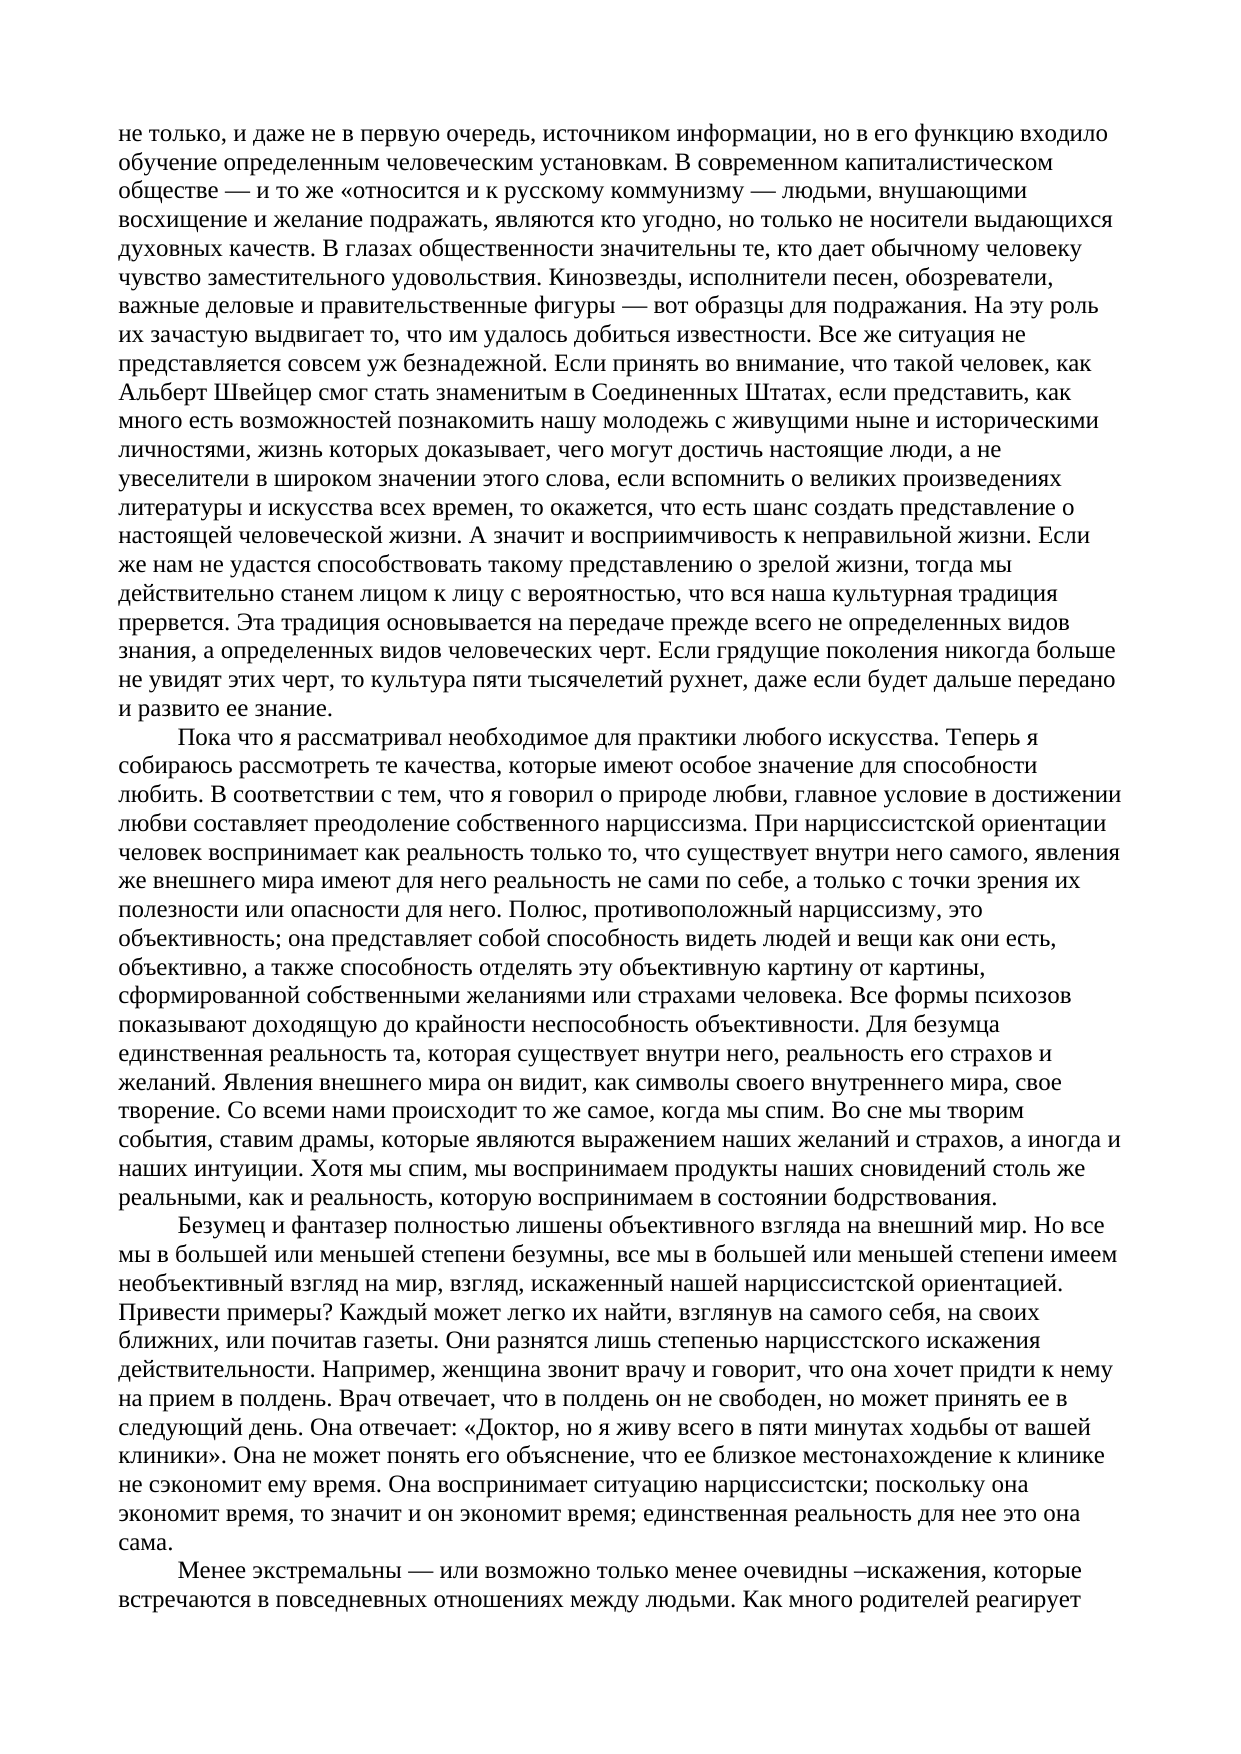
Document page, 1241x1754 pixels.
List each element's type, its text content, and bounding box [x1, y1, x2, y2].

text Безумец и фантазер полностью лишены объективного взгляда на внешний мир. Но все мы в большей или меньшей степени безумны, все мы в большей или меньшей степени имеем необъективный взгляд на мир, взгляд, искаженный нашей нарциссистской ориентацией. Привести примеры? Каждый может легко их найти, взглянув на самого себя, на своих ближних, или почитав газеты. Они разнятся лишь степенью нарцисстского искажения действительности. Например, женщина звонит врачу и говорит, что она хочет придти к нему на прием в полдень. Врач отвечает, что в полдень он не свободен, но может принять ее в следующий день. Она отвечает: «Доктор, но я живу всего в пяти минутах ходьбы от вашей клиники». Она не может понять его объяснение, что ее близкое местонахождение к клинике не сэкономит ему время. Она воспринимает ситуацию нарциссистски; поскольку она экономит время, то значит и он экономит время; единственная реальность для нее это она сама. [118, 1211, 1122, 1556]
text не только, и даже не в первую очередь, источником информации, но в его функцию входило обучение определенным человеческим установкам. В современном капиталистическом обществе — и то же «относится и к русскому коммунизму — людьми, внушающими восхищение и желание подражать, являются кто угодно, но только не носители выдающихся духовных качеств. В глазах общественности значительны те, кто дает обычному человеку чувство заместительного удовольствия. Кинозвезды, исполнители песен, обозреватели, важные деловые и правительственные фигуры — вот образцы для подражания. На эту роль их зачастую выдвигает то, что им удалось добиться известности. Все же ситуация не представляется совсем уж безнадежной. Если принять во внимание, что такой человек, как Альберт Швейцер смог стать знаменитым в Соединенных Штатах, если представить, как много есть возможностей познакомить нашу молодежь с живущими ныне и историческими личностями, жизнь которых доказывает, чего могут достичь настоящие люди, а не увеселители в широком значении этого слова, если вспомнить о великих произведениях литературы и искусства всех времен, то окажется, что есть шанс создать представление о настоящей человеческой жизни. А значит и восприимчивость к неправильной жизни. Если же нам не удастся способствовать такому представлению о зрелой жизни, тогда мы действительно станем лицом к лицу с вероятностью, что вся наша культурная традиция прервется. Эта традиция основывается на передаче прежде всего не определенных видов знания, а определенных видов человеческих черт. Если грядущие поколения никогда больше не увидят этих черт, то культура пяти тысячелетий рухнет, даже если будет дальше передано и развито ее знание. [118, 118, 1122, 722]
text Пока что я рассматривал необходимое для практики любого искусства. Теперь я собираюсь рассмотреть те качества, которые имеют особое значение для способности любить. В соответствии с тем, что я говорил о природе любви, главное условие в достижении любви составляет преодоление собственного нарциссизма. При нарциссистской ориентации человек воспринимает как реальность только то, что существует внутри него самого, явления же внешнего мира имеют для него реальность не сами по себе, а только с точки зрения их полезности или опасности для него. Полюс, противоположный нарциссизму, это объективность; она представляет собой способность видеть людей и вещи как они есть, объективно, а также способность отделять эту объективную картину от картины, сформированной собственными желаниями или страхами человека. Все формы психозов показывают доходящую до крайности неспособность объективности. Для безумца единственная реальность та, которая существует внутри него, реальность его страхов и желаний. Явления внешнего мира он видит, как символы своего внутреннего мира, свое творение. Со всеми нами происходит то же самое, когда мы спим. Во сне мы творим события, ставим драмы, которые являются выражением наших желаний и страхов, а иногда и наших интуиции. Хотя мы спим, мы воспринимаем продукты наших сновидений столь же реальными, как и реальность, которую воспринимаем в состоянии бодрствования. [118, 722, 1122, 1211]
text Менее экстремальны — или возможно только менее очевидны –искажения, которые встречаются в повседневных отношениях между людьми. Как много родителей реагирует [118, 1556, 1122, 1613]
